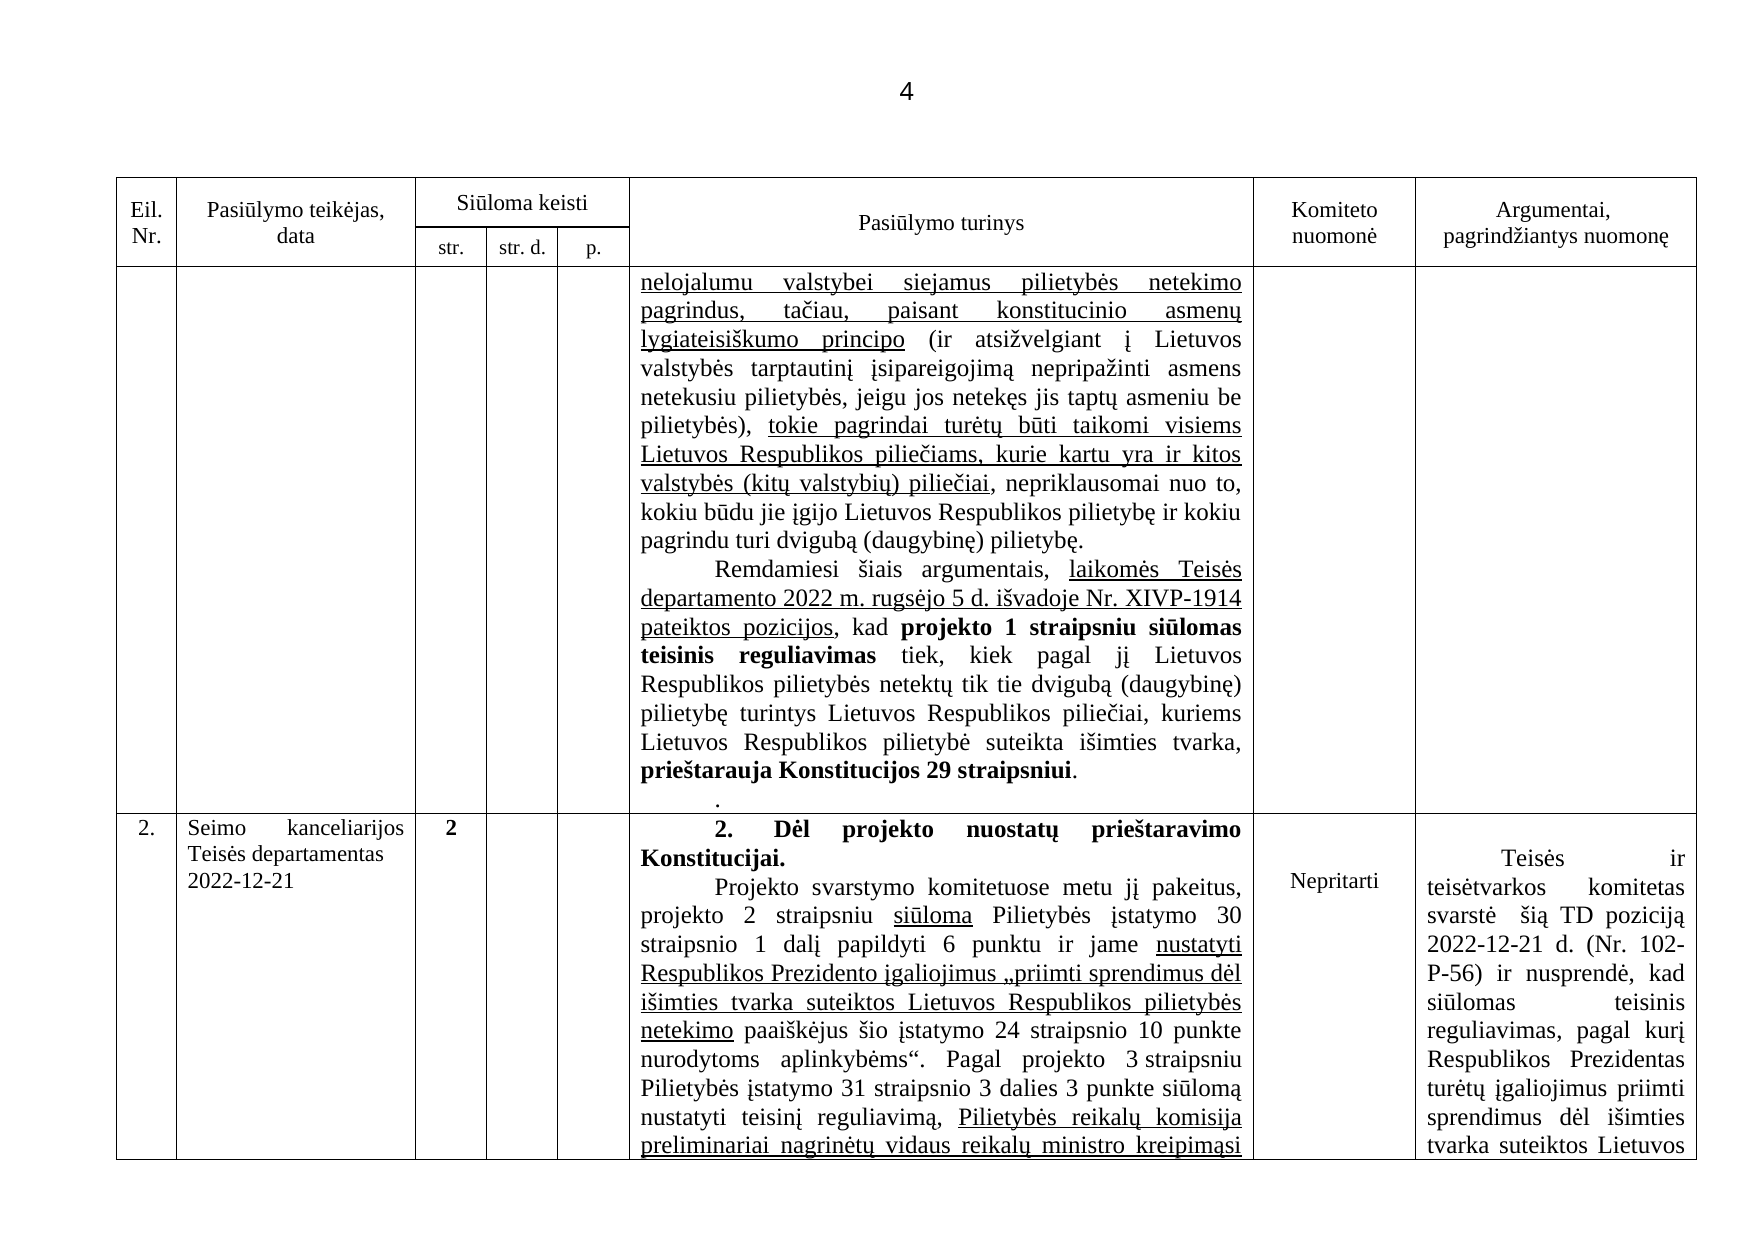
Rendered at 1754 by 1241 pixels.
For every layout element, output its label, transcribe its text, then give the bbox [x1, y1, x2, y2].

table_cell [177, 267, 415, 813]
table_cell [117, 267, 176, 813]
table_cell [487, 267, 557, 813]
table_cell 2. Dėl projekto nuostatų prieštaravimo Konstitucijai. Projekto svarstymo komitetuose metu jį pakeitus, projekto 2 straipsniu siūloma Pilietybės įstatymo 30 straipsnio 1 dalį papildyti 6 punktu ir jame nustatyti Respublikos Prezidento įgaliojimus „priimti sprendimus dėl išimties tvarka suteiktos Lietuvos Respublikos pilietybės netekimo paaiškėjus šio įstatymo 24 straipsnio 10 punkte nurodytoms aplinkybėms“. Pagal projekto 3 straipsniu Pilietybės įstatymo 31 straipsnio 3 dalies 3 punkte siūlomą nustatyti teisinį reguliavimą, Pilietybės reikalų komisija preliminariai nagrinėtų vidaus reikalų ministro kreipimąsi [630, 814, 1253, 1159]
table_cell 2. [117, 814, 176, 1159]
table_cell [558, 814, 629, 1159]
table_cell [487, 814, 557, 1159]
table_header Pasiūlymo turinys [630, 178, 1253, 266]
table_header Eil. Nr. [117, 178, 176, 266]
table_header Pasiūlymo teikėjas, data [177, 178, 415, 266]
table_header Siūloma keisti [416, 178, 629, 226]
table_header Argumentai, pagrindžiantys nuomonę [1416, 178, 1696, 266]
table_header Komiteto nuomonė [1254, 178, 1415, 266]
table_cell str. [416, 228, 486, 266]
table_cell 2 [416, 814, 486, 1159]
table_cell [416, 267, 486, 813]
table_cell Teisės ir teisėtvarkos komitetas svarstė šią TD poziciją 2022-12-21 d. (Nr. 102-P-56) ir nusprendė, kad siūlomas teisinis reguliavimas, pagal kurį Respublikos Prezidentas turėtų įgaliojimus priimti sprendimus dėl išimties tvarka suteiktos Lietuvos [1416, 814, 1696, 1159]
table_cell nelojalumu valstybei siejamus pilietybės netekimo pagrindus, tačiau, paisant konstitucinio asmenų lygiateisiškumo principo (ir atsižvelgiant į Lietuvos valstybės tarptautinį įsipareigojimą nepripažinti asmens netekusiu pilietybės, jeigu jos netekęs jis taptų asmeniu be pilietybės), tokie pagrindai turėtų būti taikomi visiems Lietuvos Respublikos piliečiams, kurie kartu yra ir kitos valstybės (kitų valstybių) piliečiai, nepriklausomai nuo to, kokiu būdu jie įgijo Lietuvos Respublikos pilietybę ir kokiu pagrindu turi dvigubą (daugybinę) pilietybę. Remdamiesi šiais argumentais, laikomės Teisės departamento 2022 m. rugsėjo 5 d. išvadoje Nr. XIVP-1914 pateiktos pozicijos, kad projekto 1 straipsniu siūlomas teisinis reguliavimas tiek, kiek pagal jį Lietuvos Respublikos pilietybės netektų tik tie dvigubą (daugybinę) pilietybę turintys Lietuvos Respublikos piliečiai, kuriems Lietuvos Respublikos pilietybė suteikta išimties tvarka, prieštarauja Konstitucijos 29 straipsniui. . [630, 267, 1253, 813]
table_cell p. [558, 228, 629, 266]
table_cell [1254, 267, 1415, 813]
table_cell [558, 267, 629, 813]
table_cell [1416, 267, 1696, 813]
table_cell Nepritarti [1254, 814, 1415, 1159]
table_cell str. d. [487, 228, 557, 266]
table_cell Seimo kanceliarijos Teisės departamentas 2022-12-21 [177, 814, 415, 1159]
